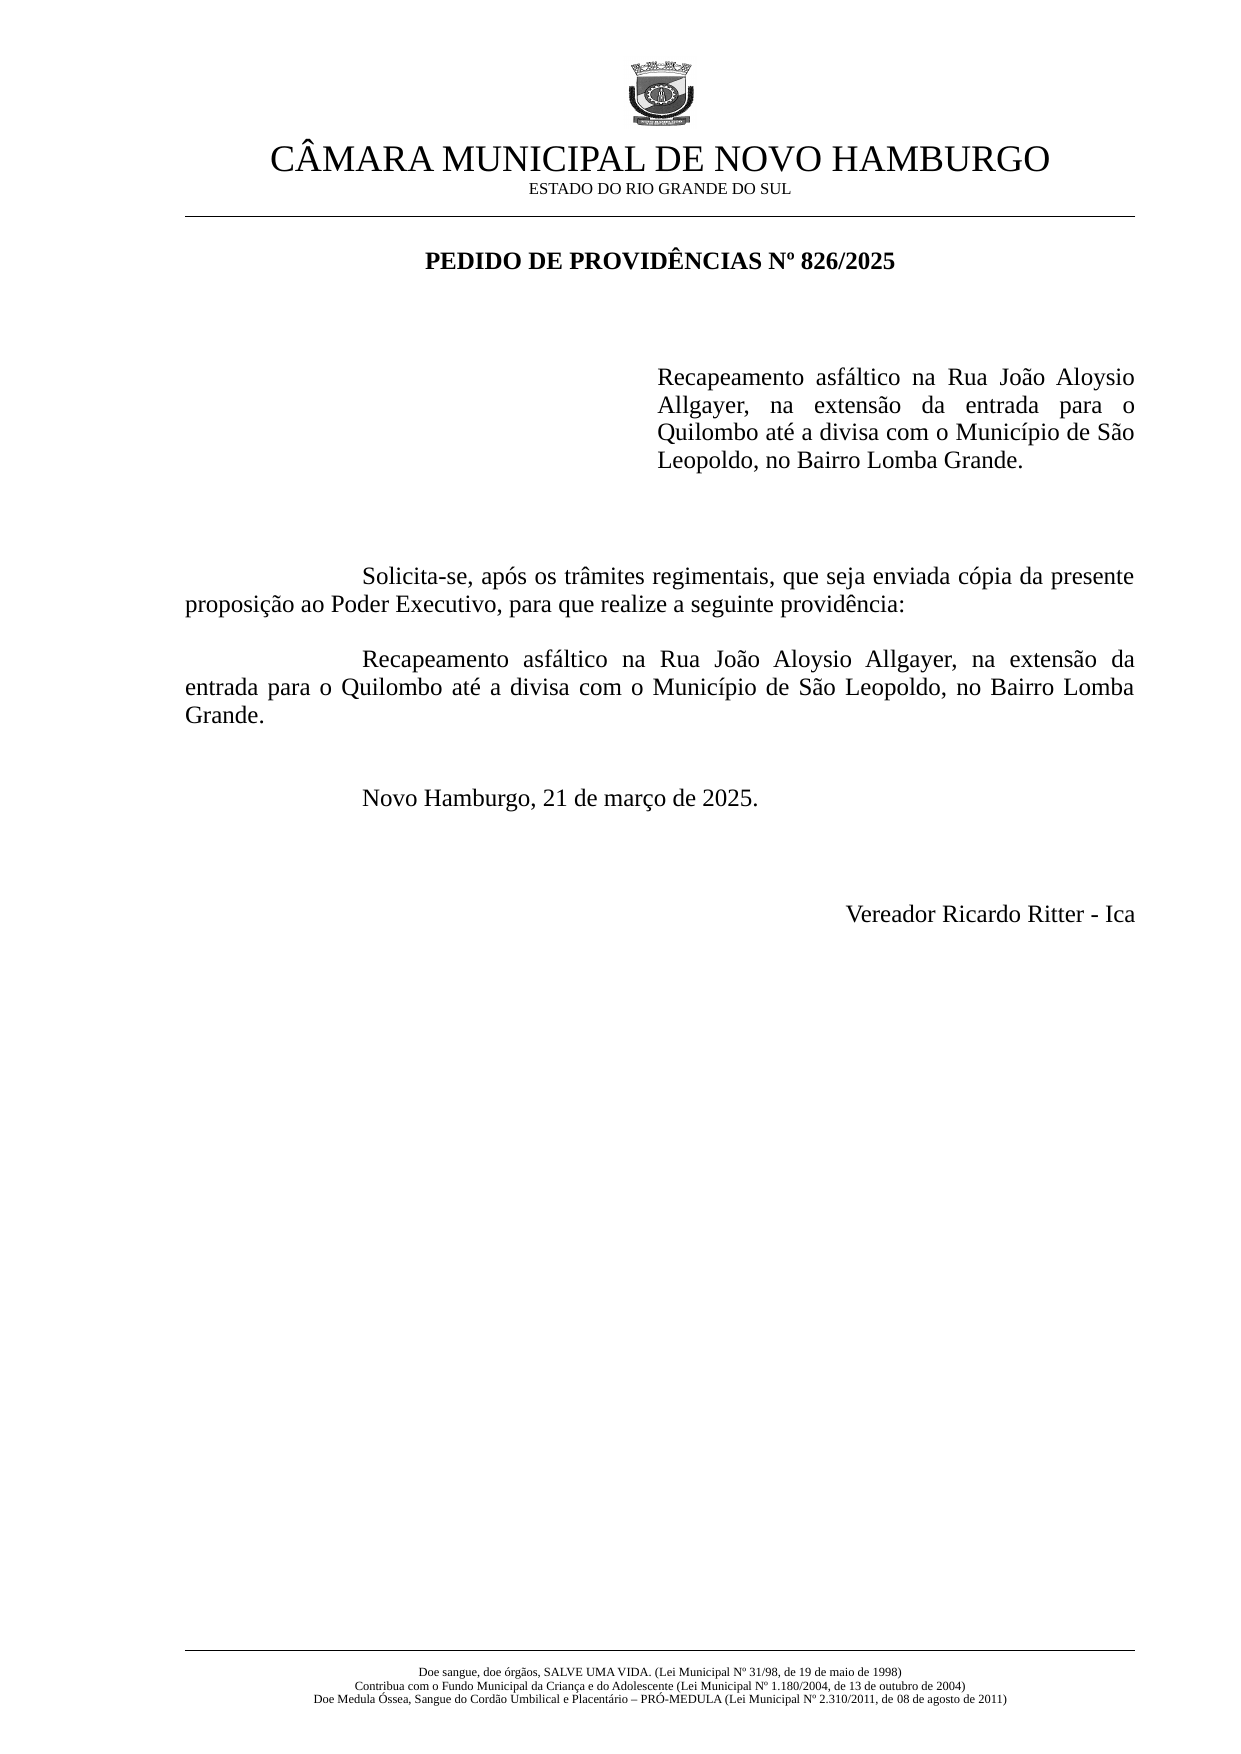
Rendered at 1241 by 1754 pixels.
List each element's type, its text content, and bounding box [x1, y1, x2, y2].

text PEDIDO DE PROVIDÊNCIAS Nº 826/2025 [185, 247, 1135, 274]
text Recapeamento asfáltico na Rua João Aloysio Allgayer, na extensão da entrada para o Quilombo até a divisa com o Município de São Leopoldo, no Bairro Lomba Grande. [185, 646, 1135, 729]
text Novo Hamburgo, 21 de março de 2025. [185, 784, 1135, 812]
text Vereador Ricardo Ritter - Ica [185, 900, 1135, 928]
list Recapeamento asfáltico na Rua João Aloysio Allgayer, na extensão da entrada para o Quilombo até a divisa com o Município de São Leopoldo, no Bairro Lomba Grande. [657, 363, 1135, 474]
text Solicita-se, após os trâmites regimentais, que seja enviada cópia da presente proposição ao Poder Executivo, para que realize a seguinte providência: [185, 562, 1135, 618]
